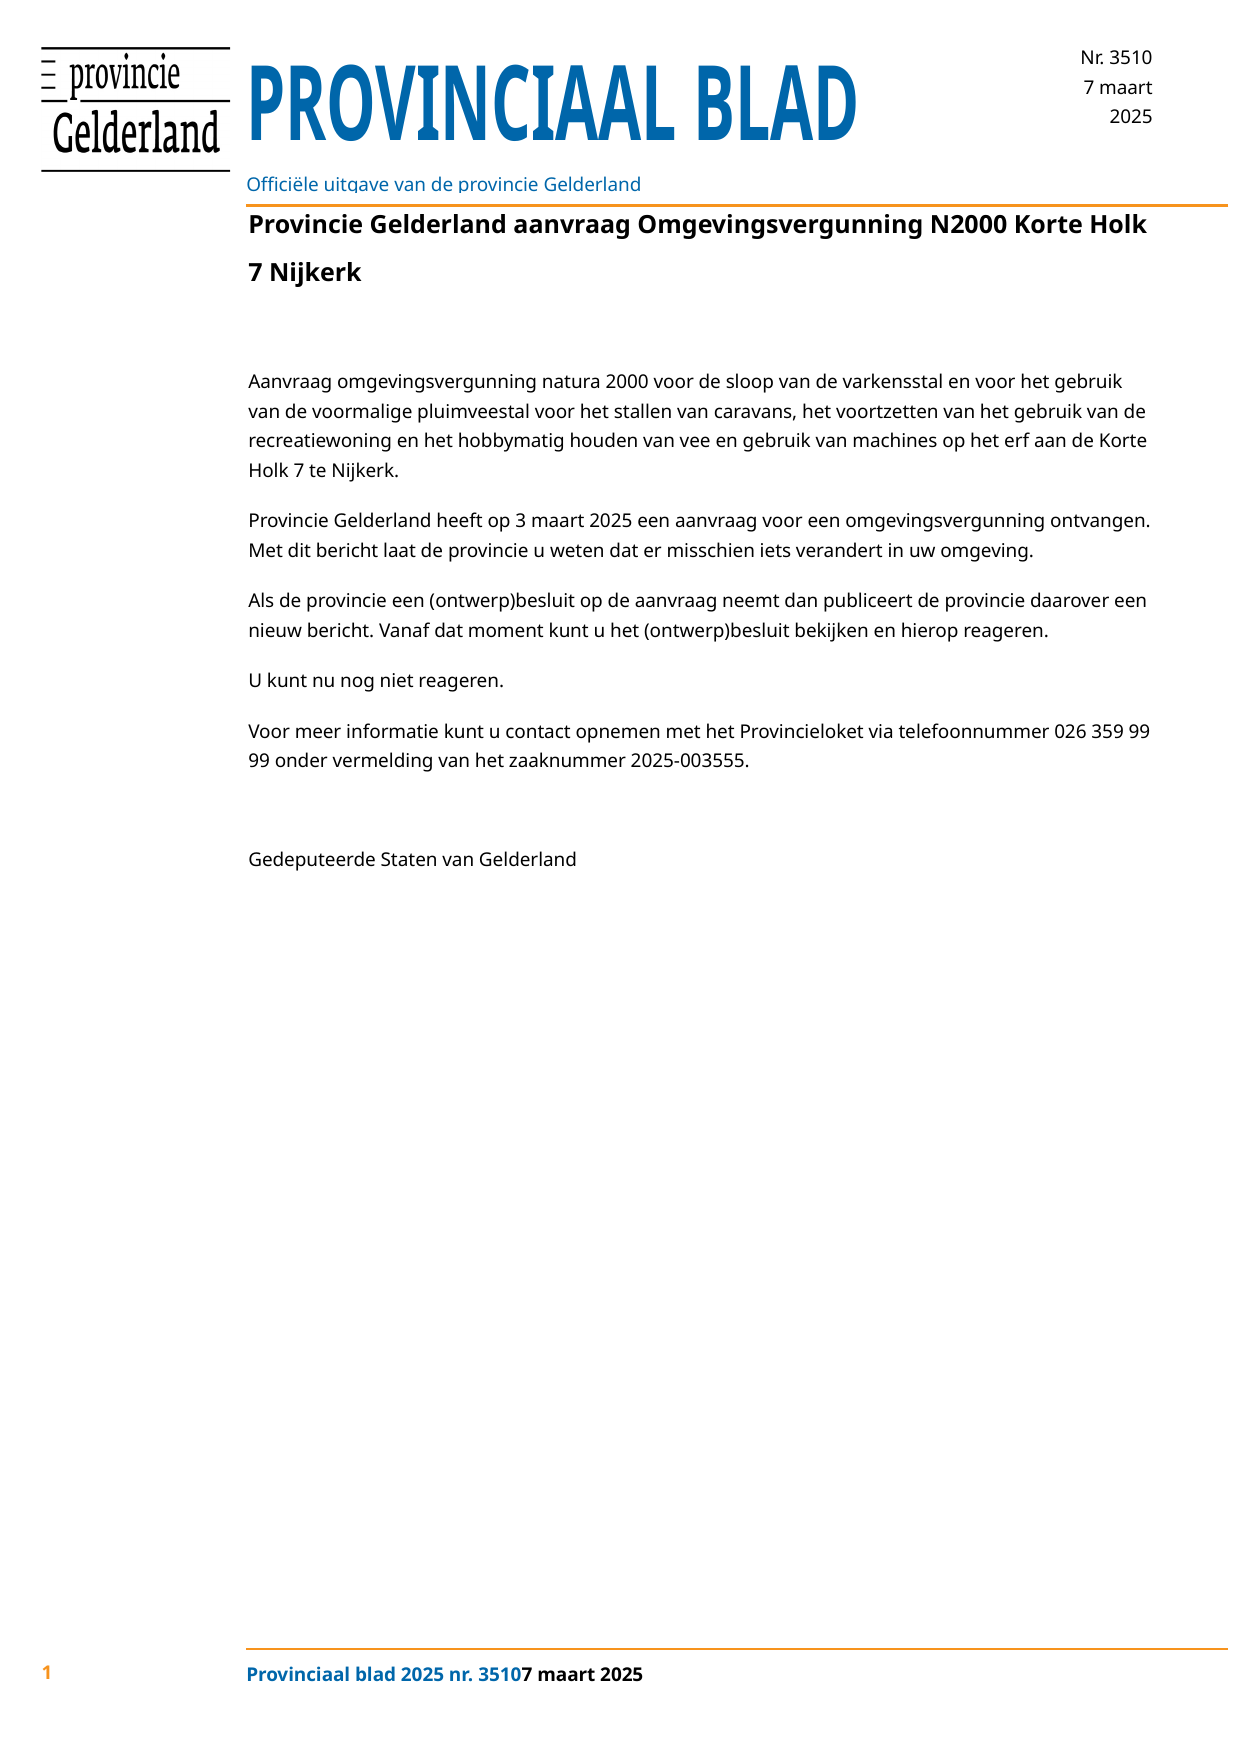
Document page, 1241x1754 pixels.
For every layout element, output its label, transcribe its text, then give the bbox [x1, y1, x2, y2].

text Provincie Gelderland aanvraag Omgevingsvergunning N2000 Korte Holk 7 Nijkerk [248, 207, 1152, 288]
text Provincie Gelderland heeft op 3 maart 2025 een aanvraag voor een omgevingsvergunning ontvangen. Met dit bericht laat de provincie u weten dat er misschien iets verandert in uw omgeving. [248, 507, 1152, 563]
text Gedeputeerde Staten van Gelderland [248, 846, 1152, 871]
text Aanvraag omgevingsvergunning natura 2000 voor de sloop van de varkensstal en voor het gebruik van de voormalige pluimveestal voor het stallen van caravans, het voortzetten van het gebruik van de recreatiewoning en het hobbymatig houden van vee en gebruik van machines op het erf aan de Korte Holk 7 te Nijkerk. [248, 368, 1152, 483]
text Als de provincie een (ontwerp)besluit op de aanvraag neemt dan publiceert de provincie daarover een nieuw bericht. Vanaf dat moment kunt u het (ontwerp)besluit bekijken en hierop reageren. [248, 587, 1152, 643]
picture [41, 47, 231, 172]
text Voor meer informatie kunt u contact opnemen met het Provincieloket via telefoonnummer 026 359 99 99 onder vermelding van het zaaknummer 2025-003555. [248, 718, 1152, 773]
text U kunt nu nog niet reageren. [248, 667, 1152, 693]
